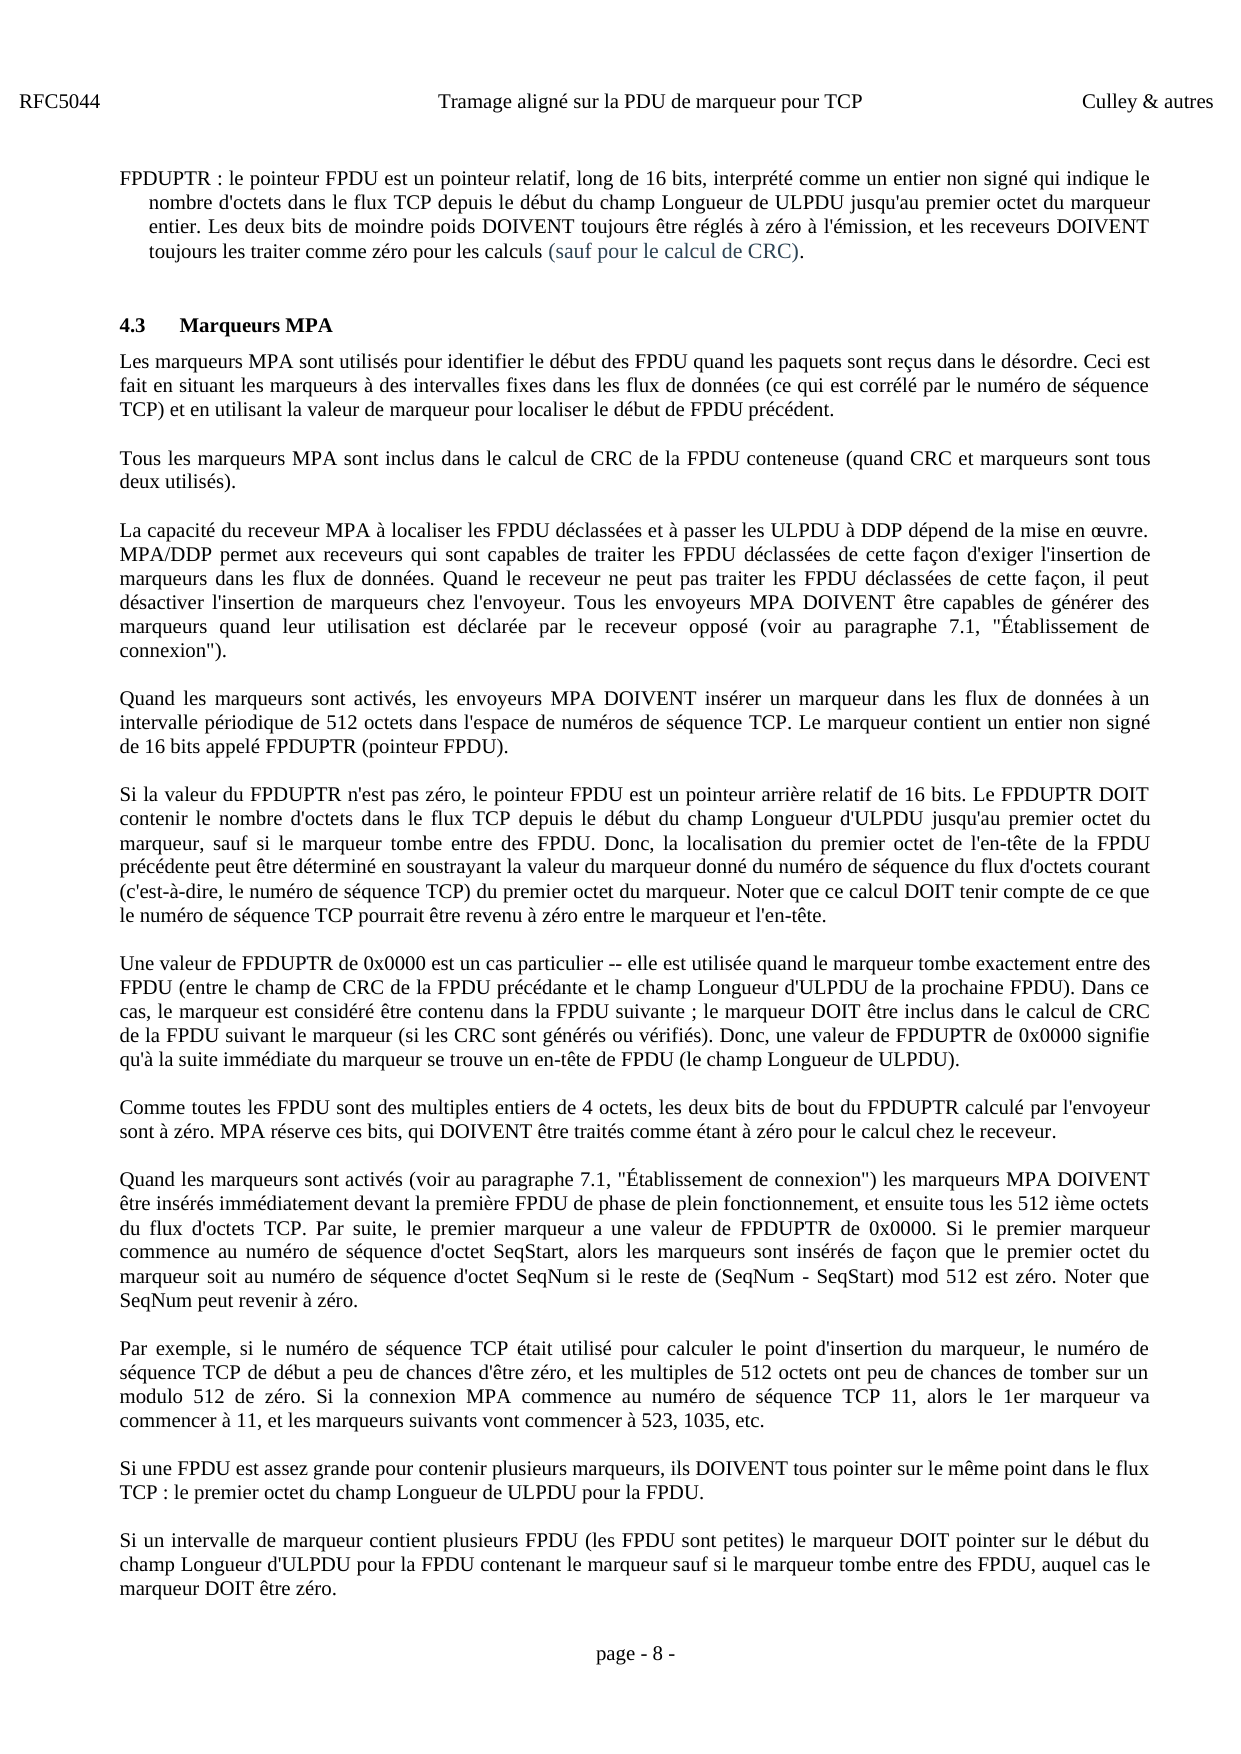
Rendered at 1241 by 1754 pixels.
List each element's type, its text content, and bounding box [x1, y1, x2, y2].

text Tous les marqueurs MPA sont inclus dans le calcul de CRC de la FPDU conteneuse (quand CRC et marqueurs sont tous deux utilisés). [119, 445, 1152, 493]
text FPDUPTR : le pointeur FPDU est un pointeur relatif, long de 16 bits, interprété comme un entier non signé qui indique le nombre d'octets dans le flux TCP depuis le début du champ Longueur de ULPDU jusqu'au premier octet du marqueur entier. Les deux bits de moindre poids DOIVENT toujours être réglés à zéro à l'émission, et les receveurs DOIVENT toujours les traiter comme zéro pour les calculs (sauf pour le calcul de CRC). [119, 166, 1152, 263]
text Comme toutes les FPDU sont des multiples entiers de 4 octets, les deux bits de bout du FPDUPTR calculé par l'envoyeur sont à zéro. MPA réserve ces bits, qui DOIVENT être traités comme étant à zéro pour le calcul chez le receveur. [119, 1095, 1152, 1143]
text Les marqueurs MPA sont utilisés pour identifier le début des FPDU quand les paquets sont reçus dans le désordre. Ceci est fait en situant les marqueurs à des intervalles fixes dans les flux de données (ce qui est corrélé par le numéro de séquence TCP) et en utilisant la valeur de marqueur pour localiser le début de FPDU précédent. [119, 349, 1152, 421]
text Si la valeur du FPDUPTR n'est pas zéro, le pointeur FPDU est un pointeur arrière relatif de 16 bits. Le FPDUPTR DOIT contenir le nombre d'octets dans le flux TCP depuis le début du champ Longueur d'ULPDU jusqu'au premier octet du marqueur, sauf si le marqueur tombe entre des FPDU. Donc, la localisation du premier octet de l'en-tête de la FPDU précédente peut être déterminé en soustrayant la valeur du marqueur donné du numéro de séquence du flux d'octets courant (c'est-à-dire, le numéro de séquence TCP) du premier octet du marqueur. Noter que ce calcul DOIT tenir compte de ce que le numéro de séquence TCP pourrait être revenu à zéro entre le marqueur et l'en-tête. [119, 782, 1152, 927]
text Quand les marqueurs sont activés (voir au paragraphe 7.1, "Établissement de connexion") les marqueurs MPA DOIVENT être insérés immédiatement devant la première FPDU de phase de plein fonctionnement, et ensuite tous les 512 ième octets du flux d'octets TCP. Par suite, le premier marqueur a une valeur de FPDUPTR de 0x0000. Si le premier marqueur commence au numéro de séquence d'octet SeqStart, alors les marqueurs sont insérés de façon que le premier octet du marqueur soit au numéro de séquence d'octet SeqNum si le reste de (SeqNum - SeqStart) mod 512 est zéro. Noter que SeqNum peut revenir à zéro. [119, 1167, 1152, 1312]
text Si une FPDU est assez grande pour contenir plusieurs marqueurs, ils DOIVENT tous pointer sur le même point dans le flux TCP : le premier octet du champ Longueur de ULPDU pour la FPDU. [119, 1456, 1152, 1504]
text Si un intervalle de marqueur contient plusieurs FPDU (les FPDU sont petites) le marqueur DOIT pointer sur le début du champ Longueur d'ULPDU pour la FPDU contenant le marqueur sauf si le marqueur tombe entre des FPDU, auquel cas le marqueur DOIT être zéro. [119, 1528, 1152, 1600]
text La capacité du receveur MPA à localiser les FPDU déclassées et à passer les ULPDU à DDP dépend de la mise en œuvre. MPA/DDP permet aux receveurs qui sont capables de traiter les FPDU déclassées de cette façon d'exiger l'insertion de marqueurs dans les flux de données. Quand le receveur ne peut pas traiter les FPDU déclassées de cette façon, il peut désactiver l'insertion de marqueurs chez l'envoyeur. Tous les envoyeurs MPA DOIVENT être capables de générer des marqueurs quand leur utilisation est déclarée par le receveur opposé (voir au paragraphe 7.1, "Établissement de connexion"). [119, 518, 1152, 662]
text Une valeur de FPDUPTR de 0x0000 est un cas particulier -- elle est utilisée quand le marqueur tombe exactement entre des FPDU (entre le champ de CRC de la FPDU précédante et le champ Longueur d'ULPDU de la prochaine FPDU). Dans ce cas, le marqueur est considéré être contenu dans la FPDU suivante ; le marqueur DOIT être inclus dans le calcul de CRC de la FPDU suivant le marqueur (si les CRC sont générés ou vérifiés). Donc, une valeur de FPDUPTR de 0x0000 signifie qu'à la suite immédiate du marqueur se trouve un en-tête de FPDU (le champ Longueur de ULPDU). [119, 951, 1152, 1071]
text Par exemple, si le numéro de séquence TCP était utilisé pour calculer le point d'insertion du marqueur, le numéro de séquence TCP de début a peu de chances d'être zéro, et les multiples de 512 octets ont peu de chances de tomber sur un modulo 512 de zéro. Si la connexion MPA commence au numéro de séquence TCP 11, alors le 1er marqueur va commencer à 11, et les marqueurs suivants vont commencer à 523, 1035, etc. [119, 1336, 1152, 1432]
text Quand les marqueurs sont activés, les envoyeurs MPA DOIVENT insérer un marqueur dans les flux de données à un intervalle périodique de 512 octets dans l'espace de numéros de séquence TCP. Le marqueur contient un entier non signé de 16 bits appelé FPDUPTR (pointeur FPDU). [119, 686, 1152, 758]
subtitle 4.3 Marqueurs MPA [119, 313, 1152, 337]
